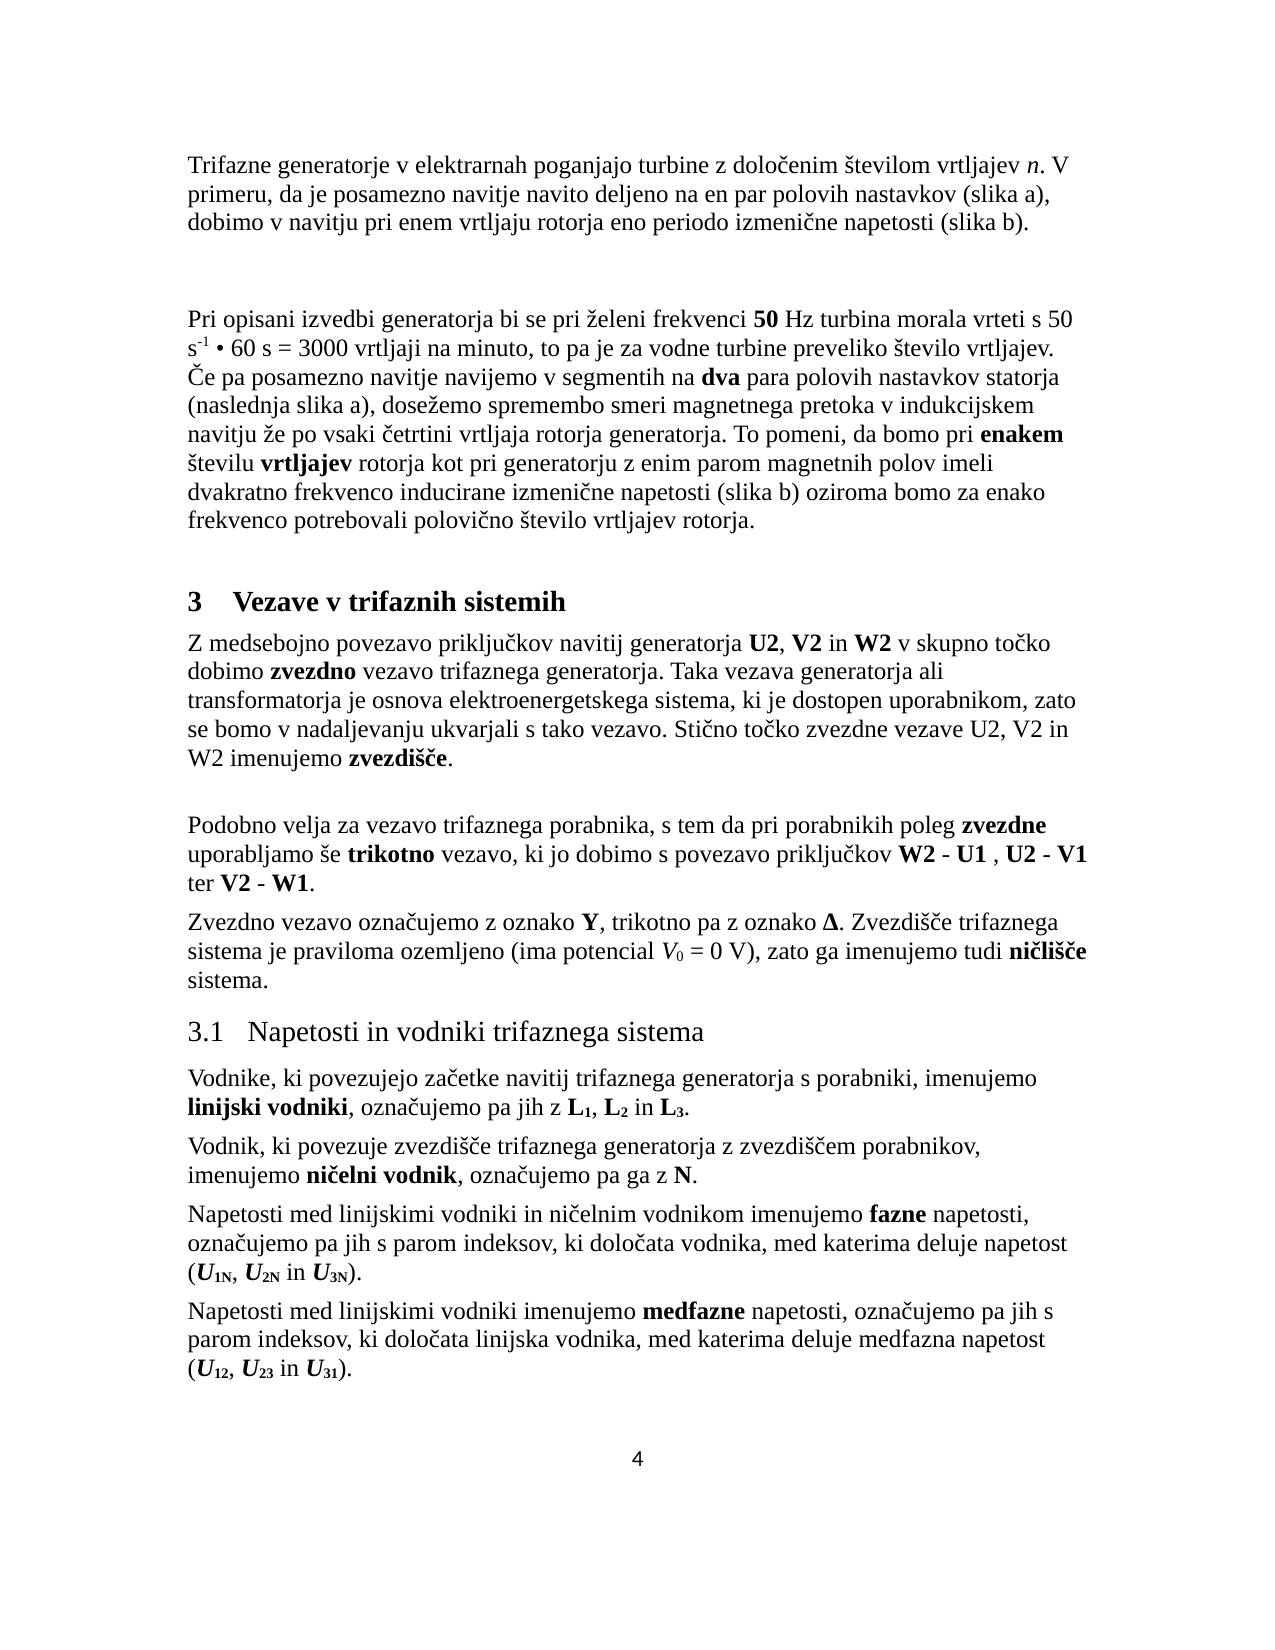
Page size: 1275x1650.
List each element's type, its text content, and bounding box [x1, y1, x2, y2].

text Trifazne generatorje v elektrarnah poganjajo turbine z določenim številom vrtljajev n. V primeru, da je posamezno navitje navito deljeno na en par polovih nastavkov (slika a), dobimo v navitju pri enem vrtljaju rotorja eno periodo izmenične napetosti (slika b). [187, 150, 1087, 236]
text Z medsebojno povezavo priključkov navitij generatorja U2, V2 in W2 v skupno točko dobimo zvezdno vezavo trifaznega generatorja. Taka vezava generatorja ali transformatorja je osnova elektroenergetskega sistema, ki je dostopen uporabnikom, zato se bomo v nadaljevanju ukvarjali s tako vezavo. Stično točko zvezdne vezave U2, V2 in W2 imenujemo zvezdišče. [187, 628, 1087, 771]
text Napetosti med linijskimi vodniki in ničelnim vodnikom imenujemo fazne napetosti, označujemo pa jih s parom indeksov, ki določata vodnika, med katerima deluje napetost (U1N, U2N in U3N). [187, 1199, 1087, 1285]
text Zvezdno vezavo označujemo z oznako Y, trikotno pa z oznako Δ. Zvezdišče trifaznega sistema je praviloma ozemljeno (ima potencial V0 = 0 V), zato ga imenujemo tudi ničlišče sistema. [187, 907, 1087, 993]
subtitle Napetosti in vodniki trifaznega sistema [187, 1014, 1087, 1048]
text Podobno velja za vezavo trifaznega porabnika, s tem da pri porabnikih poleg zvezdne uporabljamo še trikotno vezavo, ki jo dobimo s povezavo priključkov W2 - U1 , U2 - V1 ter V2 - W1. [187, 782, 1087, 897]
subtitle Vezave v trifaznih sistemih [187, 584, 1087, 617]
text Napetosti med linijskimi vodniki imenujemo medfazne napetosti, označujemo pa jih s parom indeksov, ki določata linijska vodnika, med katerima deluje medfazna napetost (U12, U23 in U31). [187, 1296, 1087, 1382]
text Vodnike, ki povezujejo začetke navitij trifaznega generatorja s porabniki, imenujemo linijski vodniki, označujemo pa jih z L1, L2 in L3. [187, 1063, 1087, 1121]
text Pri opisani izvedbi generatorja bi se pri želeni frekvenci 50 Hz turbina morala vrteti s 50 s-1 • 60 s = 3000 vrtljaji na minuto, to pa je za vodne turbine preveliko število vrtljajev. Če pa posamezno navitje navijemo v segmentih na dva para polovih nastavkov statorja (naslednja slika a), dosežemo spremembo smeri magnetnega pretoka v indukcijskem navitju že po vsaki četrtini vrtljaja rotorja generatorja. To pomeni, da bomo pri enakem številu vrtljajev rotorja kot pri generatorju z enim parom magnetnih polov imeli dvakratno frekvenco inducirane izmenične napetosti (slika b) oziroma bomo za enako frekvenco potrebovali polovično število vrtljajev rotorja. [187, 247, 1087, 534]
text Vodnik, ki povezuje zvezdišče trifaznega generatorja z zvezdiščem porabnikov, imenujemo ničelni vodnik, označujemo pa ga z N. [187, 1131, 1087, 1189]
